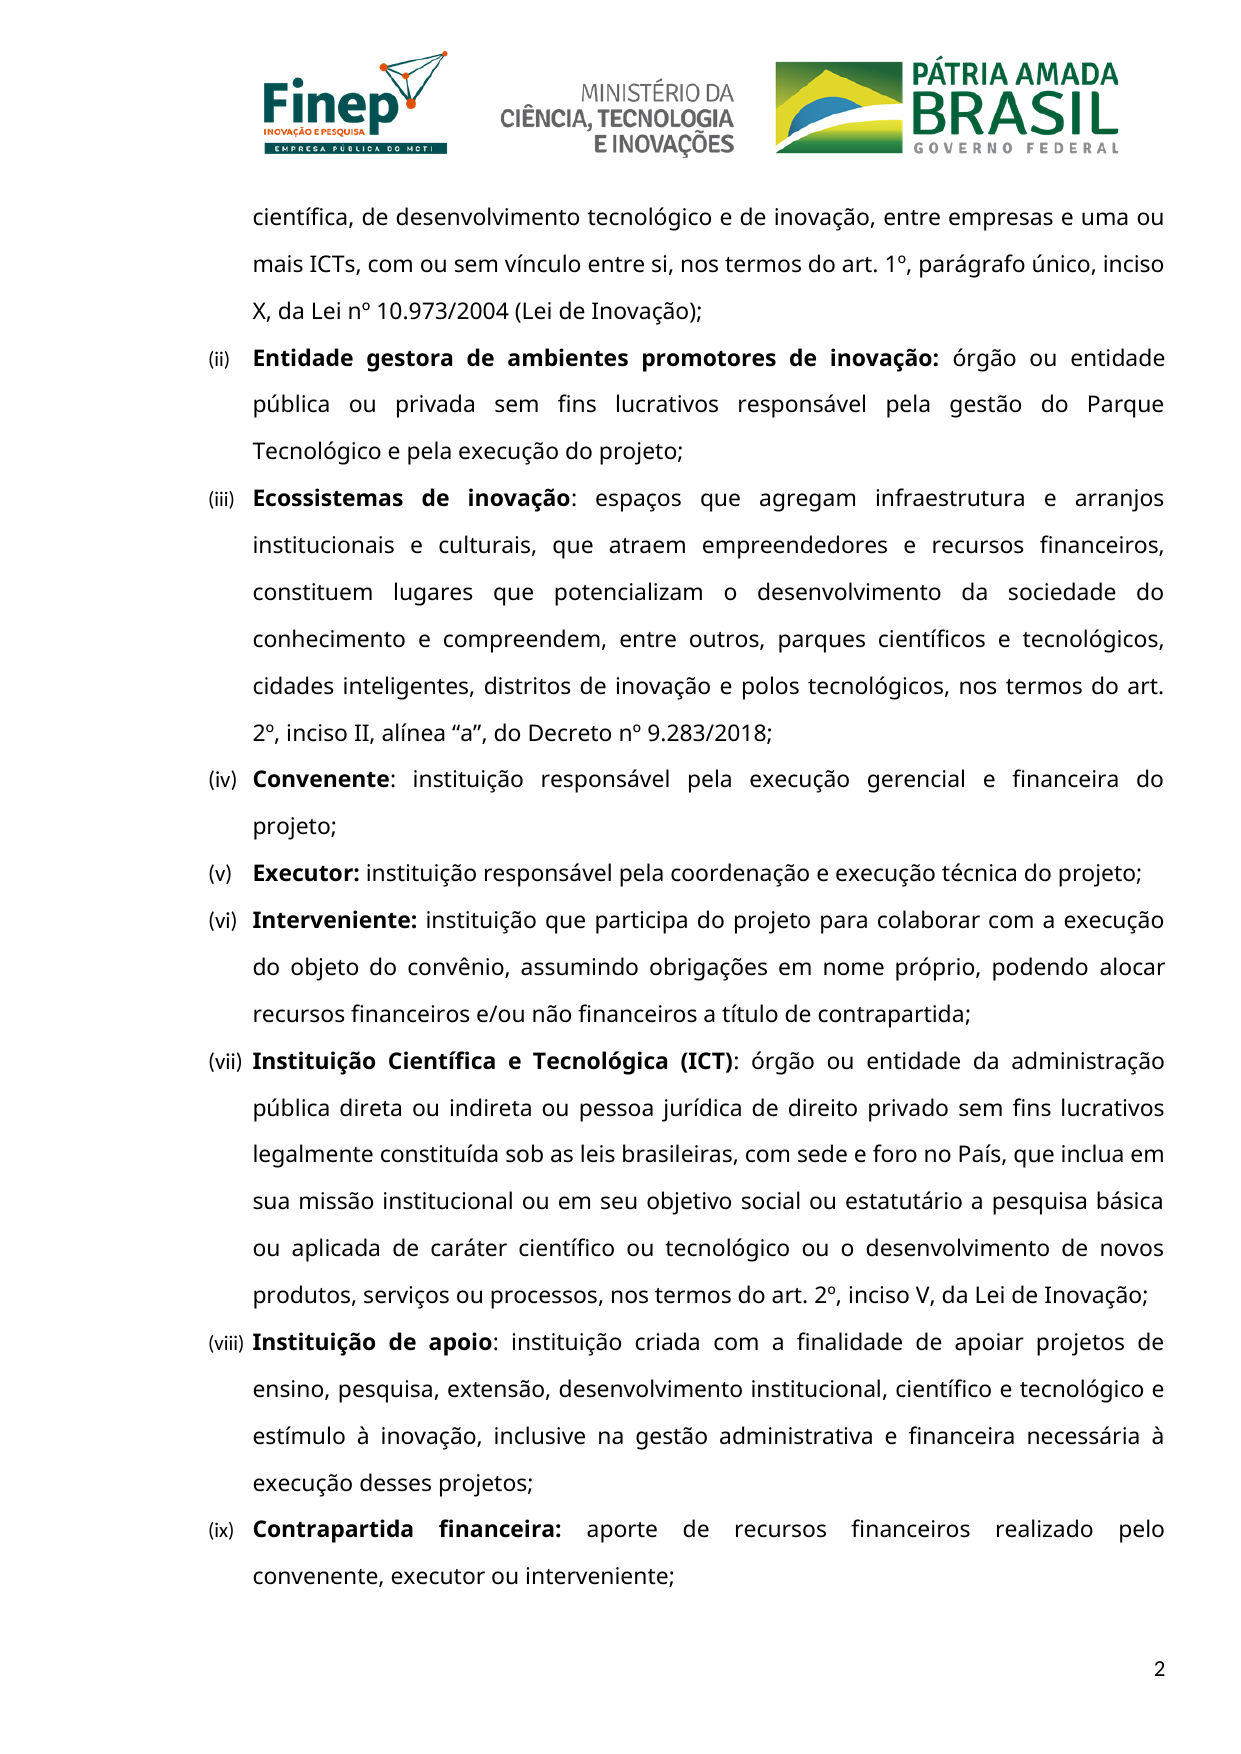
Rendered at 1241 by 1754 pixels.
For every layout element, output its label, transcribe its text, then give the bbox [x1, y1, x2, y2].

list Convenente: instituição responsável pela execução gerencial e financeira do projeto; [208, 763, 1165, 841]
list Interveniente: instituição que participa do projeto para colaborar com a execução do objeto do convênio, assumindo obrigações em nome próprio, podendo alocar recursos financeiros e/ou não financeiros a título de contrapartida; [208, 904, 1165, 1029]
list Ecossistemas de inovação: espaços que agregam infraestrutura e arranjos institucionais e culturais, que atraem empreendedores e recursos financeiros, constituem lugares que potencializam o desenvolvimento da sociedade do conhecimento e compreendem, entre outros, parques científicos e tecnológicos, cidades inteligentes, distritos de inovação e polos tecnológicos, nos termos do art. 2º, inciso II, alínea “a”, do Decreto nº 9.283/2018; [208, 482, 1165, 748]
list Instituição de apoio: instituição criada com a finalidade de apoiar projetos de ensino, pesquisa, extensão, desenvolvimento institucional, científico e tecnológico e estímulo à inovação, inclusive na gestão administrativa e financeira necessária à execução desses projetos; [208, 1326, 1165, 1498]
list Entidade gestora de ambientes promotores de inovação: órgão ou entidade pública ou privada sem fins lucrativos responsável pela gestão do Parque Tecnológico e pela execução do projeto; [208, 341, 1165, 466]
list científica, de desenvolvimento tecnológico e de inovação, entre empresas e uma ou mais ICTs, com ou sem vínculo entre si, nos termos do art. 1º, parágrafo único, inciso X, da Lei nº 10.973/2004 (Lei de Inovação); [208, 201, 1165, 326]
list Instituição Científica e Tecnológica (ICT): órgão ou entidade da administração pública direta ou indireta ou pessoa jurídica de direito privado sem fins lucrativos legalmente constituída sob as leis brasileiras, com sede e foro no País, que inclua em sua missão institucional ou em seu objetivo social ou estatutário a pesquisa básica ou aplicada de caráter científico ou tecnológico ou o desenvolvimento de novos produtos, serviços ou processos, nos termos do art. 2º, inciso V, da Lei de Inovação; [208, 1044, 1165, 1310]
list Executor: instituição responsável pela coordenação e execução técnica do projeto; [208, 857, 1165, 888]
list Contrapartida financeira: aporte de recursos financeiros realizado pelo convenente, executor ou interveniente; [208, 1513, 1165, 1591]
